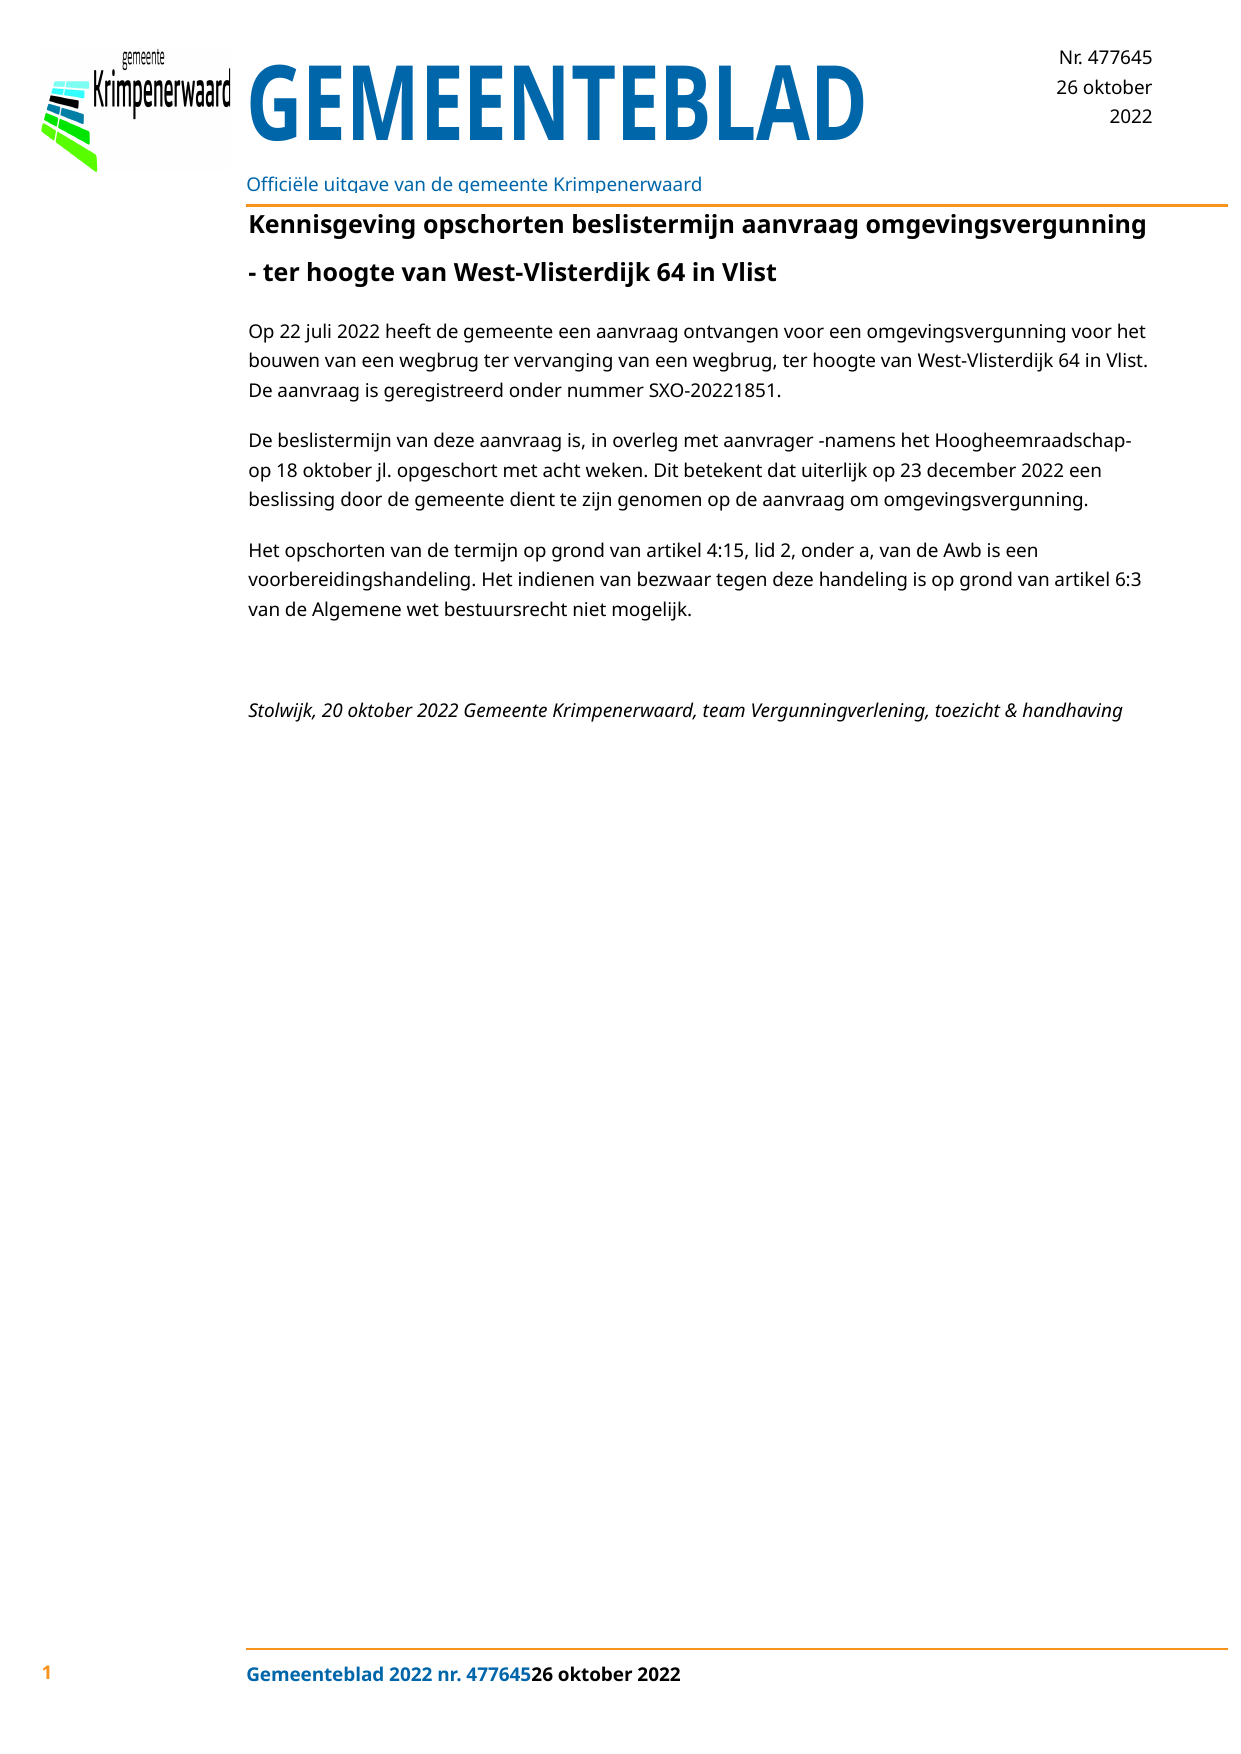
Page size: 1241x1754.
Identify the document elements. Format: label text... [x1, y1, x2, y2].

text De beslistermijn van deze aanvraag is, in overleg met aanvrager -namens het Hoogheemraadschap- op 18 oktober jl. opgeschort met acht weken. Dit betekent dat uiterlijk op 23 december 2022 een beslissing door de gemeente dient te zijn genomen op de aanvraag om omgevingsvergunning. [248, 427, 1152, 512]
picture [41, 47, 231, 172]
text Kennisgeving opschorten beslistermijn aanvraag omgevingsvergunning - ter hoogte van West-Vlisterdijk 64 in Vlist [248, 207, 1152, 288]
text Op 22 juli 2022 heeft de gemeente een aanvraag ontvangen voor een omgevingsvergunning voor het bouwen van een wegbrug ter vervanging van een wegbrug, ter hoogte van West-Vlisterdijk 64 in Vlist. De aanvraag is geregistreerd onder nummer SXO-20221851. [248, 318, 1152, 403]
text Stolwijk, 20 oktober 2022 Gemeente Krimpenerwaard, team Vergunningverlening, toezicht & handhaving [248, 697, 1152, 723]
text Het opschorten van de termijn op grond van artikel 4:15, lid 2, onder a, van de Awb is een voorbereidingshandeling. Het indienen van bezwaar tegen deze handeling is op grond van artikel 6:3 van de Algemene wet bestuursrecht niet mogelijk. [248, 537, 1152, 622]
